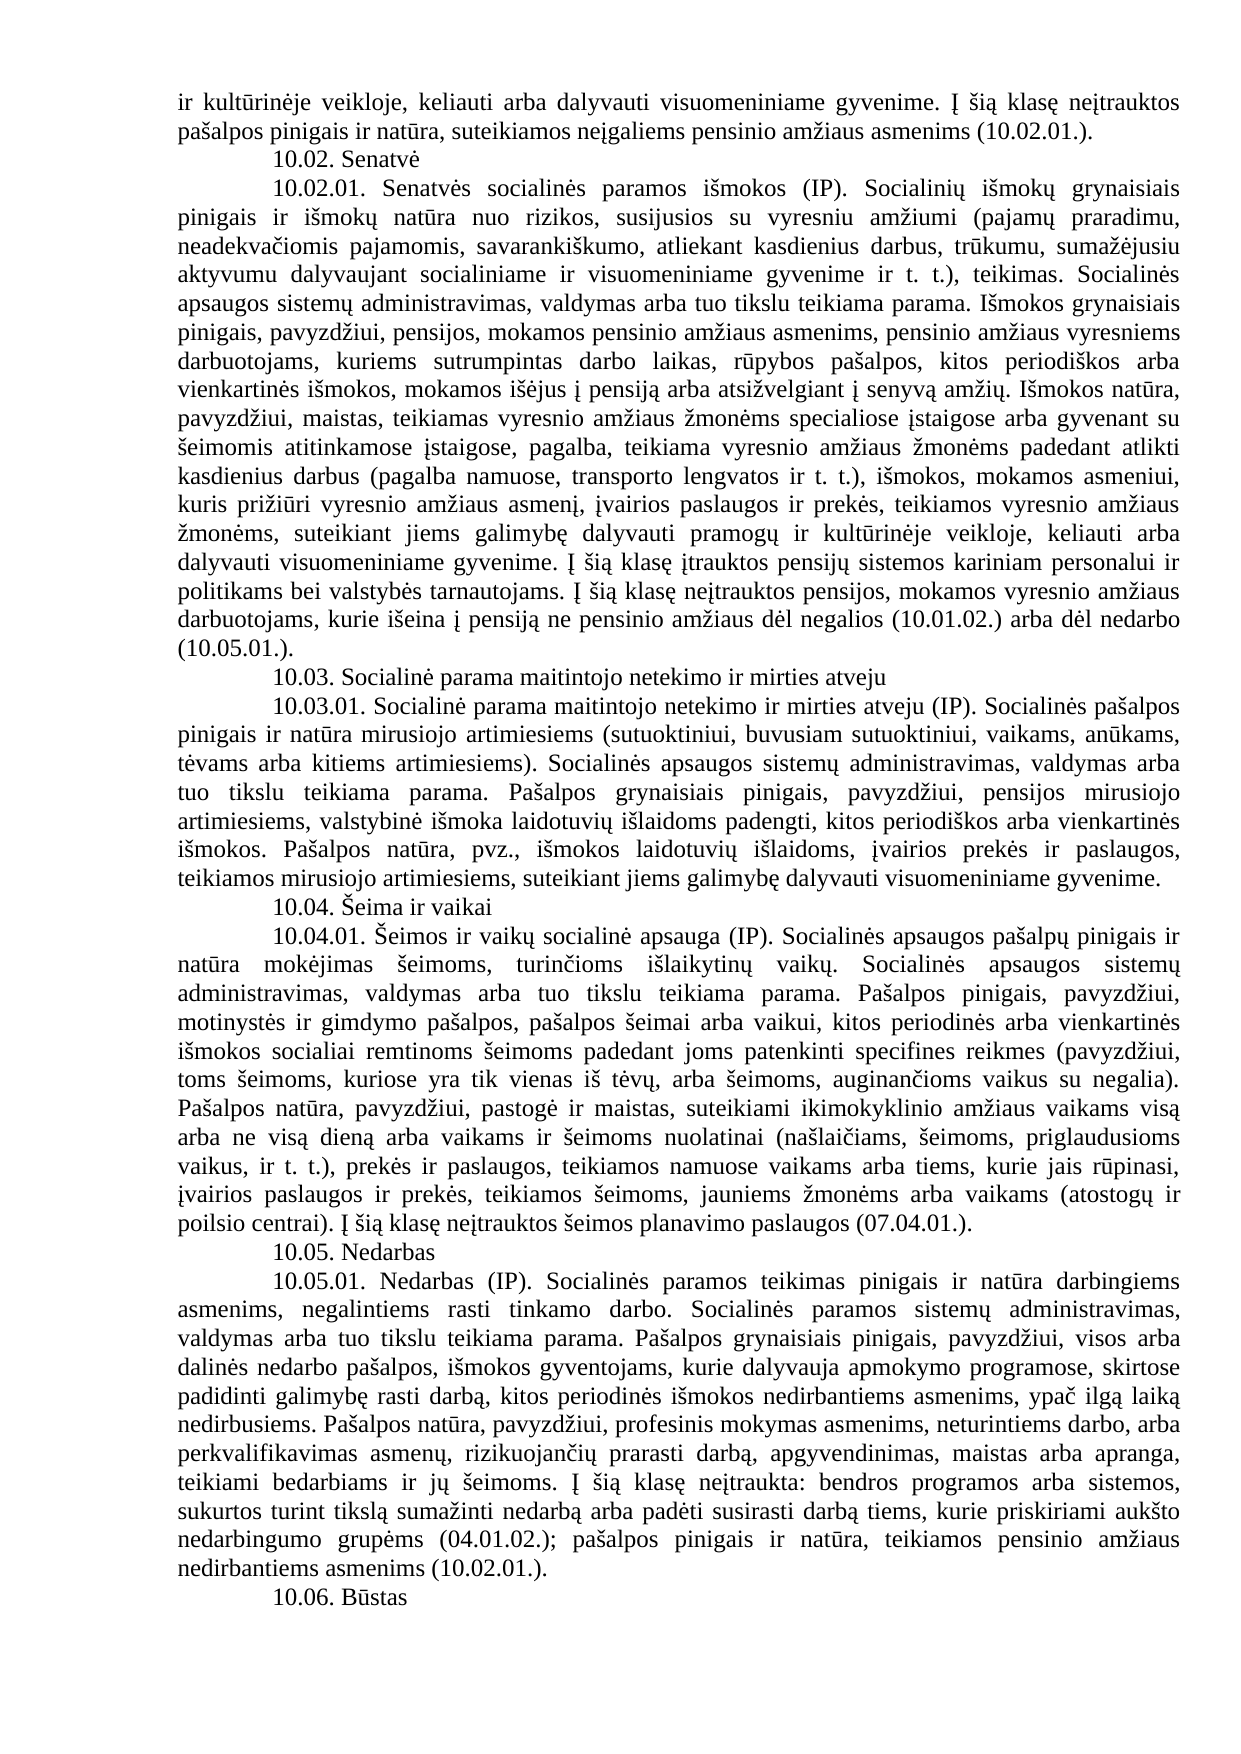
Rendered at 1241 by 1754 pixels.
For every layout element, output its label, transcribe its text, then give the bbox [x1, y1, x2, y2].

text 10.04.01. Šeimos ir vaikų socialinė apsauga (IP). Socialinės apsaugos pašalpų pinigais ir natūra mokėjimas šeimoms, turinčioms išlaikytinų vaikų. Socialinės apsaugos sistemų administravimas, valdymas arba tuo tikslu teikiama parama. Pašalpos pinigais, pavyzdžiui, motinystės ir gimdymo pašalpos, pašalpos šeimai arba vaikui, kitos periodinės arba vienkartinės išmokos socialiai remtinoms šeimoms padedant joms patenkinti specifines reikmes (pavyzdžiui, toms šeimoms, kuriose yra tik vienas iš tėvų, arba šeimoms, auginančioms vaikus su negalia). Pašalpos natūra, pavyzdžiui, pastogė ir maistas, suteikiami ikimokyklinio amžiaus vaikams visą arba ne visą dieną arba vaikams ir šeimoms nuolatinai (našlaičiams, šeimoms, priglaudusioms vaikus, ir t. t.), prekės ir paslaugos, teikiamos namuose vaikams arba tiems, kurie jais rūpinasi, įvairios paslaugos ir prekės, teikiamos šeimoms, jauniems žmonėms arba vaikams (atostogų ir poilsio centrai). Į šią klasę neįtrauktos šeimos planavimo paslaugos (07.04.01.). [177, 921, 1181, 1237]
text 10.02. Senatvė [177, 144, 1181, 173]
text 10.03. Socialinė parama maitintojo netekimo ir mirties atveju [177, 662, 1181, 691]
text 10.06. Būstas [177, 1582, 1181, 1611]
text ir kultūrinėje veikloje, keliauti arba dalyvauti visuomeniniame gyvenime. Į šią klasę neįtrauktos pašalpos pinigais ir natūra, suteikiamos neįgaliems pensinio amžiaus asmenims (10.02.01.). [177, 87, 1181, 144]
text 10.03.01. Socialinė parama maitintojo netekimo ir mirties atveju (IP). Socialinės pašalpos pinigais ir natūra mirusiojo artimiesiems (sutuoktiniui, buvusiam sutuoktiniui, vaikams, anūkams, tėvams arba kitiems artimiesiems). Socialinės apsaugos sistemų administravimas, valdymas arba tuo tikslu teikiama parama. Pašalpos grynaisiais pinigais, pavyzdžiui, pensijos mirusiojo artimiesiems, valstybinė išmoka laidotuvių išlaidoms padengti, kitos periodiškos arba vienkartinės išmokos. Pašalpos natūra, pvz., išmokos laidotuvių išlaidoms, įvairios prekės ir paslaugos, teikiamos mirusiojo artimiesiems, suteikiant jiems galimybę dalyvauti visuomeniniame gyvenime. [177, 691, 1181, 892]
text 10.05. Nedarbas [177, 1237, 1181, 1266]
text 10.05.01. Nedarbas (IP). Socialinės paramos teikimas pinigais ir natūra darbingiems asmenims, negalintiems rasti tinkamo darbo. Socialinės paramos sistemų administravimas, valdymas arba tuo tikslu teikiama parama. Pašalpos grynaisiais pinigais, pavyzdžiui, visos arba dalinės nedarbo pašalpos, išmokos gyventojams, kurie dalyvauja apmokymo programose, skirtose padidinti galimybę rasti darbą, kitos periodinės išmokos nedirbantiems asmenims, ypač ilgą laiką nedirbusiems. Pašalpos natūra, pavyzdžiui, profesinis mokymas asmenims, neturintiems darbo, arba perkvalifikavimas asmenų, rizikuojančių prarasti darbą, apgyvendinimas, maistas arba apranga, teikiami bedarbiams ir jų šeimoms. Į šią klasę neįtraukta: bendros programos arba sistemos, sukurtos turint tikslą sumažinti nedarbą arba padėti susirasti darbą tiems, kurie priskiriami aukšto nedarbingumo grupėms (04.01.02.); pašalpos pinigais ir natūra, teikiamos pensinio amžiaus nedirbantiems asmenims (10.02.01.). [177, 1266, 1181, 1582]
text 10.02.01. Senatvės socialinės paramos išmokos (IP). Socialinių išmokų grynaisiais pinigais ir išmokų natūra nuo rizikos, susijusios su vyresniu amžiumi (pajamų praradimu, neadekvačiomis pajamomis, savarankiškumo, atliekant kasdienius darbus, trūkumu, sumažėjusiu aktyvumu dalyvaujant socialiniame ir visuomeniniame gyvenime ir t. t.), teikimas. Socialinės apsaugos sistemų administravimas, valdymas arba tuo tikslu teikiama parama. Išmokos grynaisiais pinigais, pavyzdžiui, pensijos, mokamos pensinio amžiaus asmenims, pensinio amžiaus vyresniems darbuotojams, kuriems sutrumpintas darbo laikas, rūpybos pašalpos, kitos periodiškos arba vienkartinės išmokos, mokamos išėjus į pensiją arba atsižvelgiant į senyvą amžių. Išmokos natūra, pavyzdžiui, maistas, teikiamas vyresnio amžiaus žmonėms specialiose įstaigose arba gyvenant su šeimomis atitinkamose įstaigose, pagalba, teikiama vyresnio amžiaus žmonėms padedant atlikti kasdienius darbus (pagalba namuose, transporto lengvatos ir t. t.), išmokos, mokamos asmeniui, kuris prižiūri vyresnio amžiaus asmenį, įvairios paslaugos ir prekės, teikiamos vyresnio amžiaus žmonėms, suteikiant jiems galimybę dalyvauti pramogų ir kultūrinėje veikloje, keliauti arba dalyvauti visuomeniniame gyvenime. Į šią klasę įtrauktos pensijų sistemos kariniam personalui ir politikams bei valstybės tarnautojams. Į šią klasę neįtrauktos pensijos, mokamos vyresnio amžiaus darbuotojams, kurie išeina į pensiją ne pensinio amžiaus dėl negalios (10.01.02.) arba dėl nedarbo (10.05.01.). [177, 173, 1181, 662]
text 10.04. Šeima ir vaikai [177, 892, 1181, 921]
